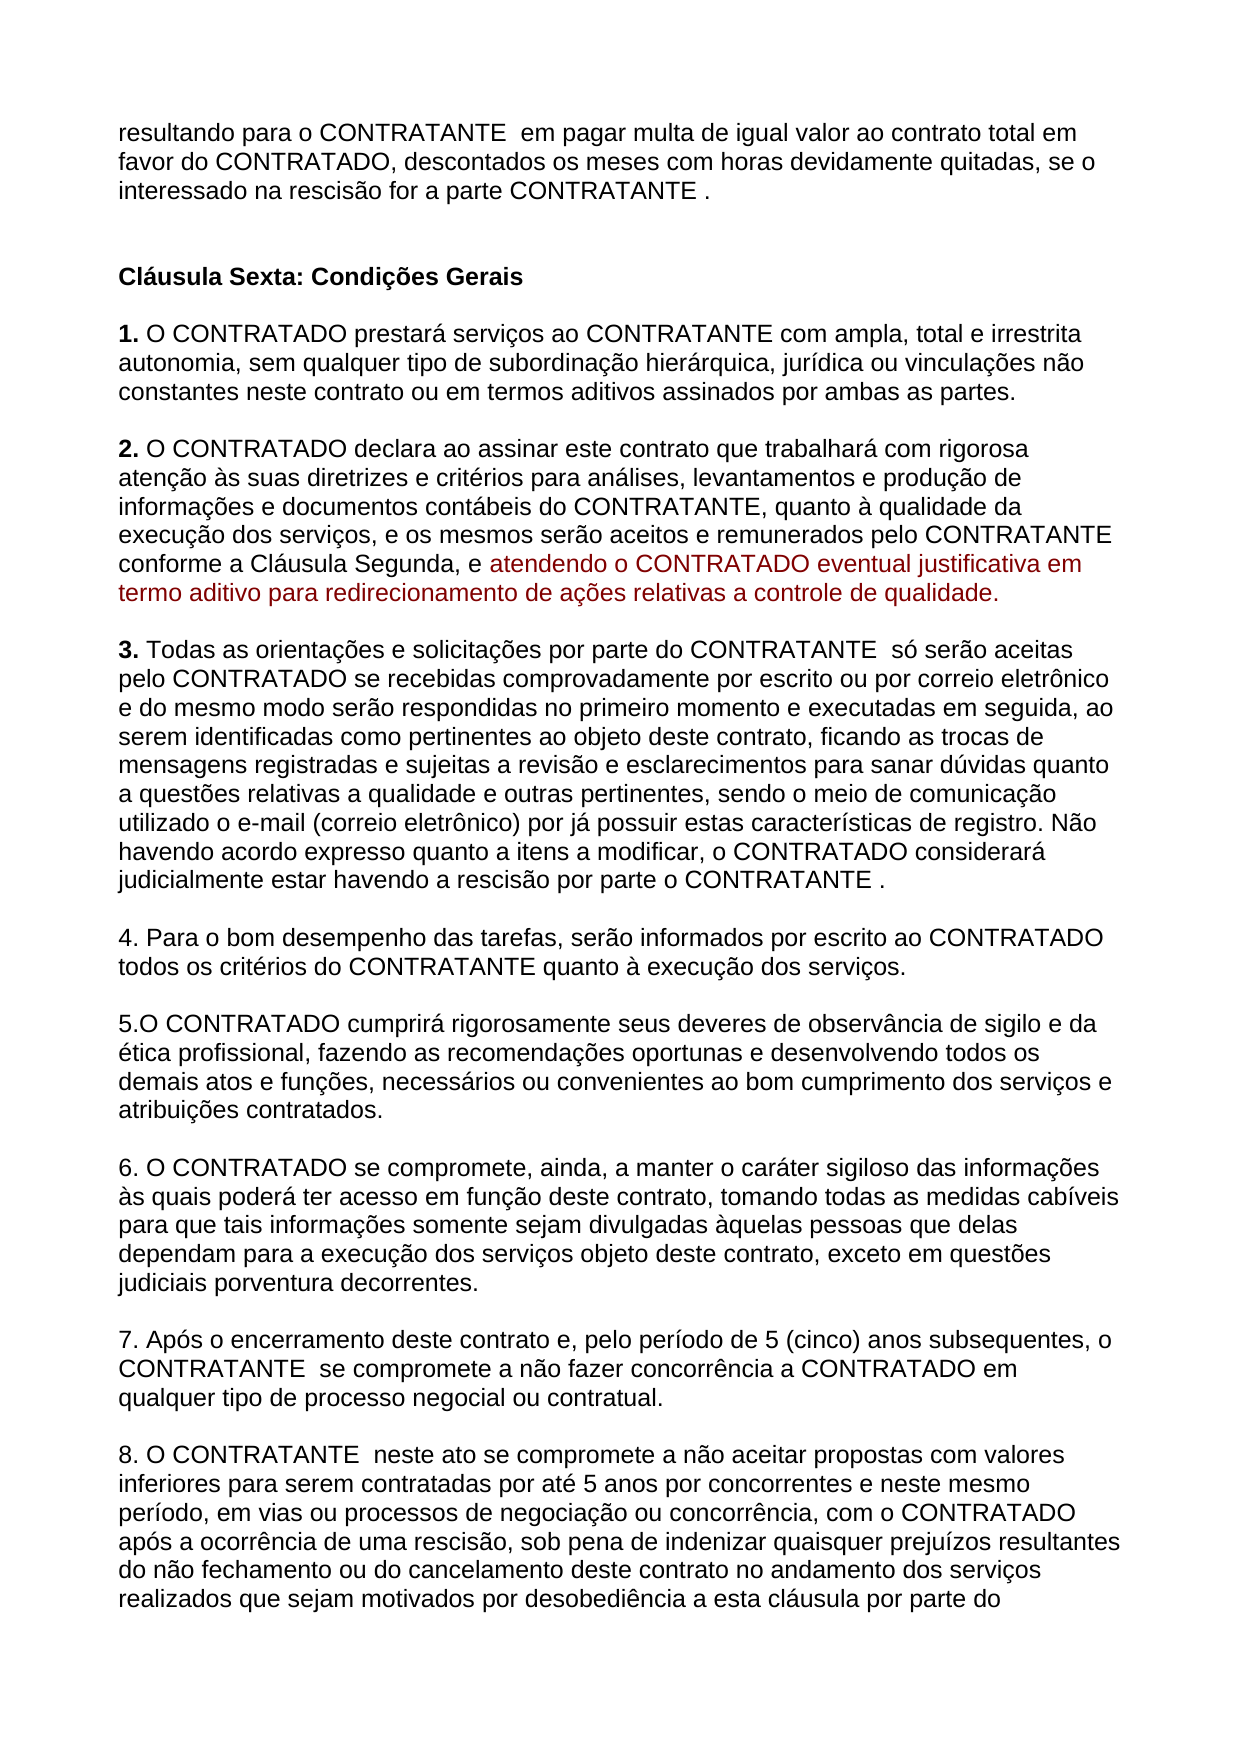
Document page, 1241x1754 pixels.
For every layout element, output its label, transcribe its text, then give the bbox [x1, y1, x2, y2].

text resultando para o CONTRATANTE em pagar multa de igual valor ao contrato total em favor do CONTRATADO, descontados os meses com horas devidamente quitadas, se o interessado na rescisão for a parte CONTRATANTE . [118, 118, 1122, 204]
text Cláusula Sexta: Condições Gerais 1. O CONTRATADO prestará serviços ao CONTRATANTE com ampla, total e irrestrita autonomia, sem qualquer tipo de subordinação hierárquica, jurídica ou vinculações não constantes neste contrato ou em termos aditivos assinados por ambas as partes. 2. O CONTRATADO declara ao assinar este contrato que trabalhará com rigorosa atenção às suas diretrizes e critérios para análises, levantamentos e produção de informações e documentos contábeis do CONTRATANTE, quanto à qualidade da execução dos serviços, e os mesmos serão aceitos e remunerados pelo CONTRATANTE conforme a Cláusula Segunda, e atendendo o CONTRATADO eventual justificativa em termo aditivo para redirecionamento de ações relativas a controle de qualidade. 3. Todas as orientações e solicitações por parte do CONTRATANTE só serão aceitas pelo CONTRATADO se recebidas comprovadamente por escrito ou por correio eletrônico e do mesmo modo serão respondidas no primeiro momento e executadas em seguida, ao serem identificadas como pertinentes ao objeto deste contrato, ficando as trocas de mensagens registradas e sujeitas a revisão e esclarecimentos para sanar dúvidas quanto a questões relativas a qualidade e outras pertinentes, sendo o meio de comunicação utilizado o e-mail (correio eletrônico) por já possuir estas características de registro. Não havendo acordo expresso quanto a itens a modificar, o CONTRATADO considerará judicialmente estar havendo a rescisão por parte o CONTRATANTE . 4. Para o bom desempenho das tarefas, serão informados por escrito ao CONTRATADO todos os critérios do CONTRATANTE quanto à execução dos serviços. 5.O CONTRATADO cumprirá rigorosamente seus deveres de observância de sigilo e da ética profissional, fazendo as recomendações oportunas e desenvolvendo todos os demais atos e funções, necessários ou convenientes ao bom cumprimento dos serviços e atribuições contratados. 6. O CONTRATADO se compromete, ainda, a manter o caráter sigiloso das informações às quais poderá ter acesso em função deste contrato, tomando todas as medidas cabíveis para que tais informações somente sejam divulgadas àquelas pessoas que delas dependam para a execução dos serviços objeto deste contrato, exceto em questões judiciais porventura decorrentes. 7. Após o encerramento deste contrato e, pelo período de 5 (cinco) anos subsequentes, o CONTRATANTE se compromete a não fazer concorrência a CONTRATADO em qualquer tipo de processo negocial ou contratual. 8. O CONTRATANTE neste ato se compromete a não aceitar propostas com valores inferiores para serem contratadas por até 5 anos por concorrentes e neste mesmo período, em vias ou processos de negociação ou concorrência, com o CONTRATADO após a ocorrência de uma rescisão, sob pena de indenizar quaisquer prejuízos resultantes do não fechamento ou do cancelamento deste contrato no andamento dos serviços realizados que sejam motivados por desobediência a esta cláusula por parte do [118, 233, 1122, 1613]
